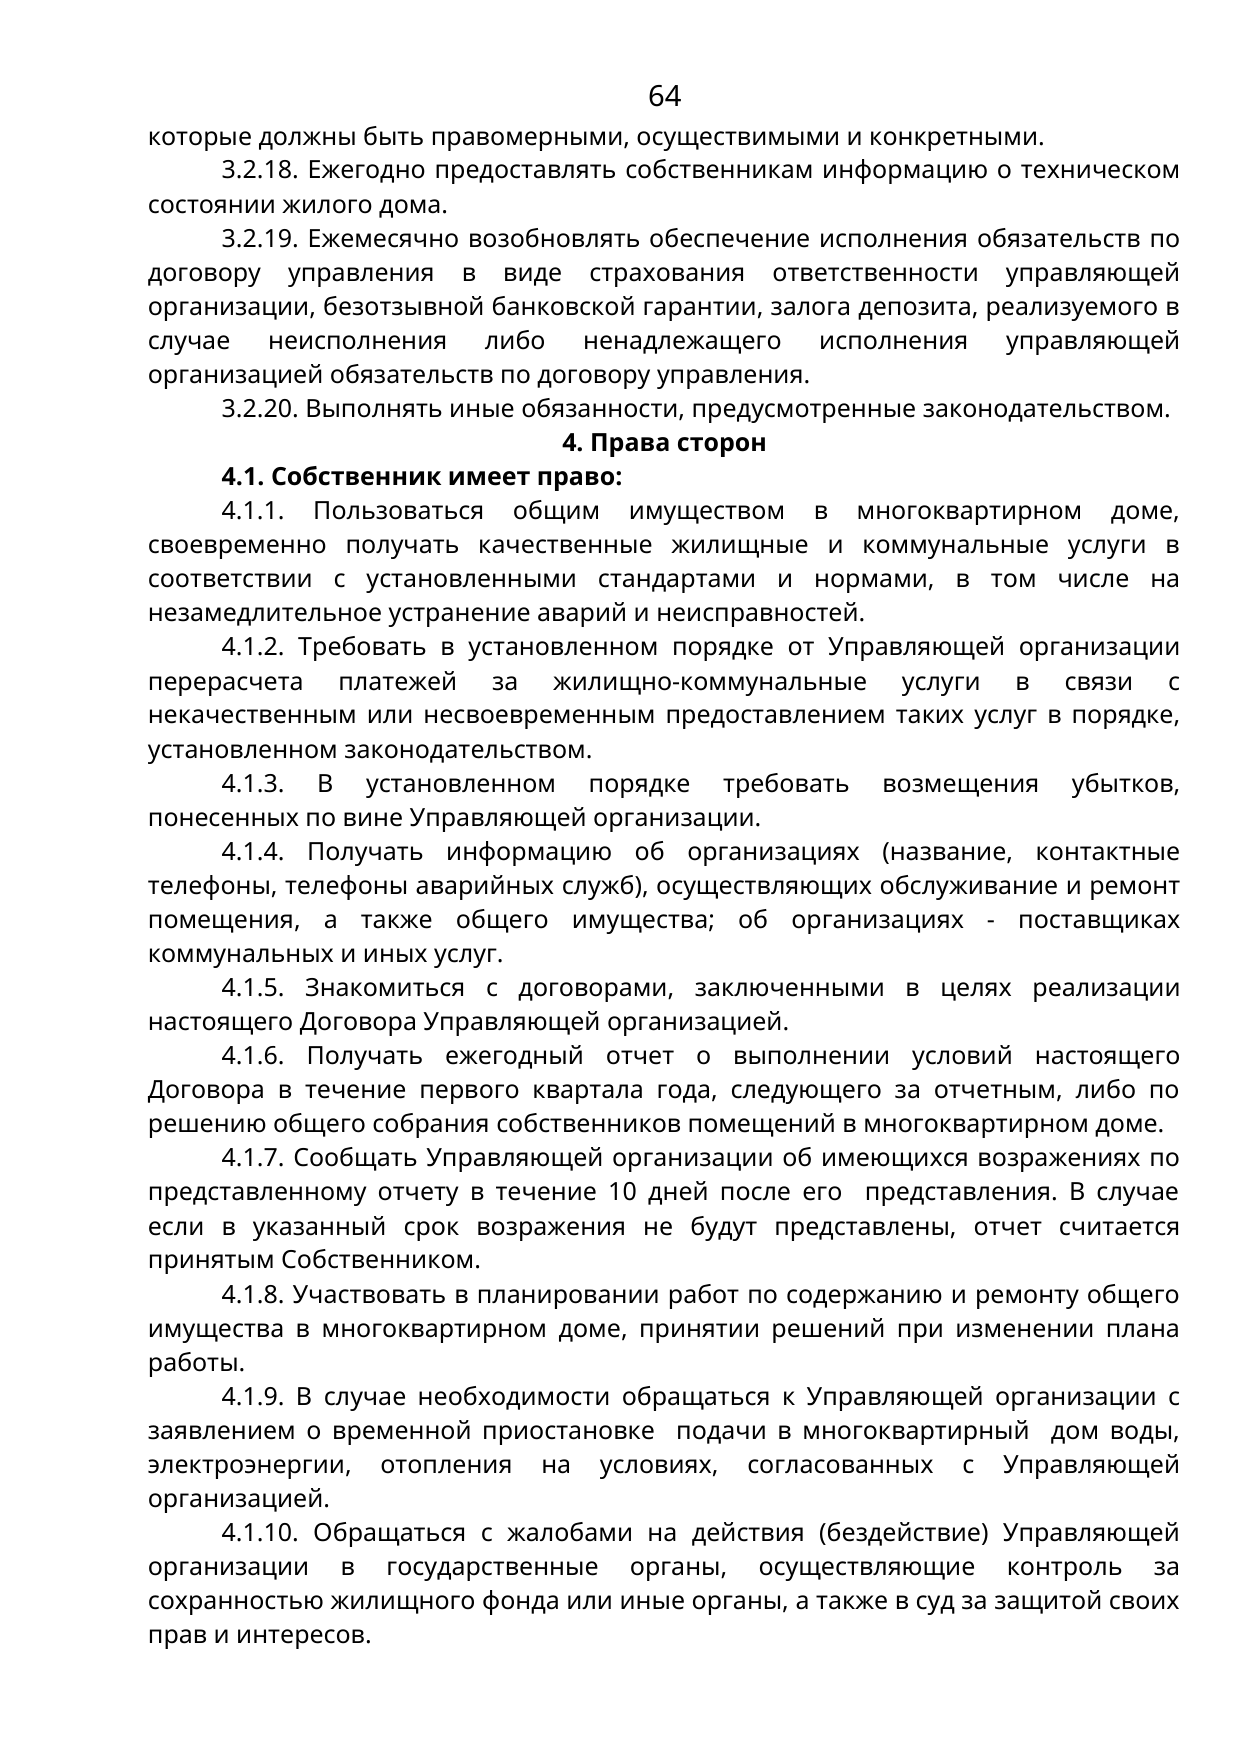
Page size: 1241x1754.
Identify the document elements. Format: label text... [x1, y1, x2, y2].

text 4.1.3. В установленном порядке требовать возмещения убытков, понесенных по вине Управляющей организации. [148, 765, 1181, 833]
text 3.2.20. Выполнять иные обязанности, предусмотренные законодательством. [148, 391, 1181, 425]
text 4.1.10. Обращаться с жалобами на действия (бездействие) Управляющей организации в государственные органы, осуществляющие контроль за сохранностью жилищного фонда или иные органы, а также в суд за защитой своих прав и интересов. [148, 1515, 1181, 1651]
text 4. Права сторон [148, 425, 1181, 459]
text 4.1.8. Участвовать в планировании работ по содержанию и ремонту общего имущества в многоквартирном доме, принятии решений при изменении плана работы. [148, 1276, 1181, 1378]
text которые должны быть правомерными, осуществимыми и конкретными. [148, 118, 1181, 152]
text 4.1.4. Получать информацию об организациях (название, контактные телефоны, телефоны аварийных служб), осуществляющих обслуживание и ремонт помещения, а также общего имущества; об организациях - поставщиках коммунальных и иных услуг. [148, 833, 1181, 970]
text 3.2.19. Ежемесячно возобновлять обеспечение исполнения обязательств по договору управления в виде страхования ответственности управляющей организации, безотзывной банковской гарантии, залога депозита, реализуемого в случае неисполнения либо ненадлежащего исполнения управляющей организацией обязательств по договору управления. [148, 220, 1181, 391]
text 4.1. Собственник имеет право: [148, 459, 1181, 493]
text 4.1.5. Знакомиться с договорами, заключенными в целях реализации настоящего Договора Управляющей организацией. [148, 970, 1181, 1038]
text 4.1.6. Получать ежегодный отчет о выполнении условий настоящего Договора в течение первого квартала года, следующего за отчетным, либо по решению общего собрания собственников помещений в многоквартирном доме. [148, 1038, 1181, 1140]
text 4.1.2. Требовать в установленном порядке от Управляющей организации перерасчета платежей за жилищно-коммунальные услуги в связи с некачественным или несвоевременным предоставлением таких услуг в порядке, установленном законодательством. [148, 629, 1181, 765]
text 4.1.9. В случае необходимости обращаться к Управляющей организации с заявлением о временной приостановке подачи в многоквартирный дом воды, электроэнергии, отопления на условиях, согласованных с Управляющей организацией. [148, 1378, 1181, 1515]
text 3.2.18. Ежегодно предоставлять собственникам информацию о техническом состоянии жилого дома. [148, 152, 1181, 220]
text 4.1.7. Сообщать Управляющей организации об имеющихся возражениях по представленному отчету в течение 10 дней после его представления. В случае если в указанный срок возражения не будут представлены, отчет считается принятым Собственником. [148, 1140, 1181, 1276]
text 4.1.1. Пользоваться общим имуществом в многоквартирном доме, своевременно получать качественные жилищные и коммунальные услуги в соответствии с установленными стандартами и нормами, в том числе на незамедлительное устранение аварий и неисправностей. [148, 493, 1181, 629]
